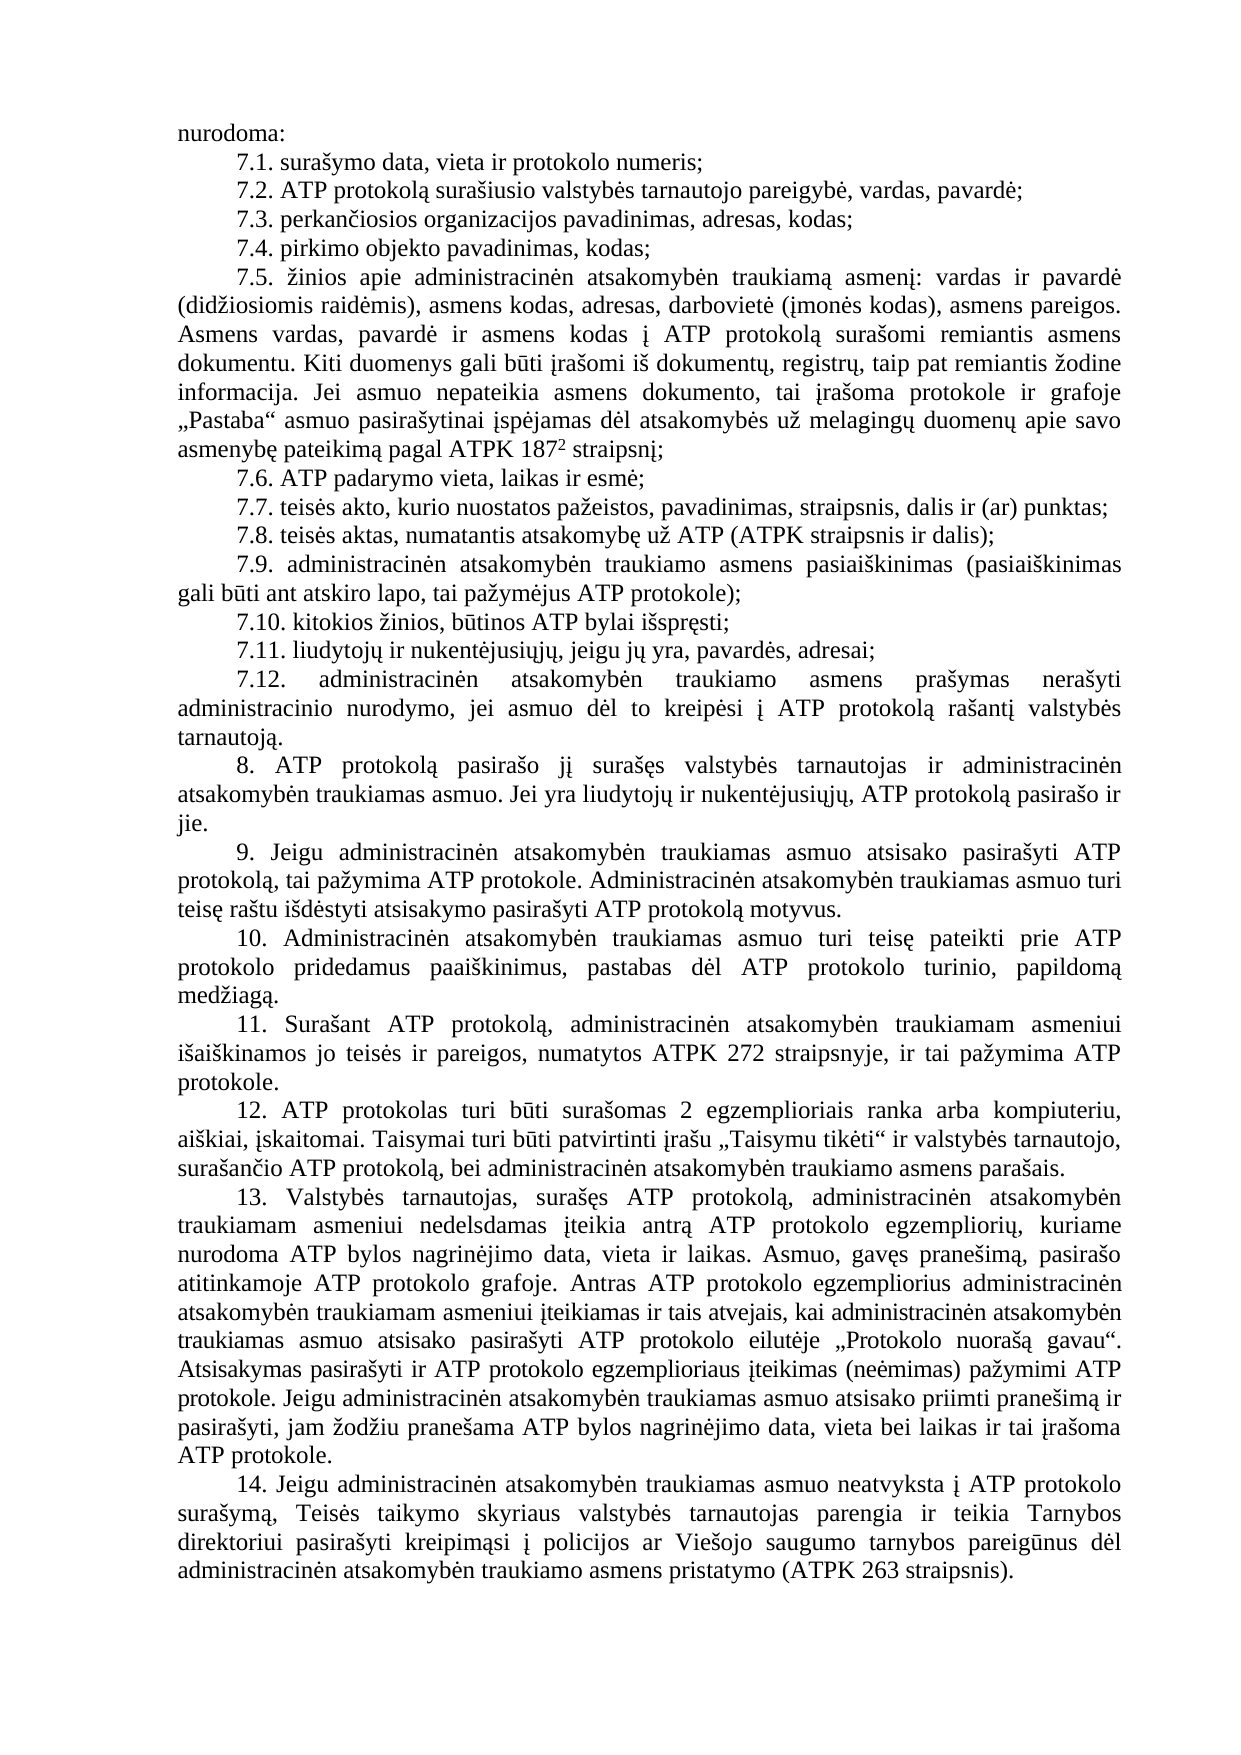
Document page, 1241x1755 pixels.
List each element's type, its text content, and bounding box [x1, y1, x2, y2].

text 7.4. pirkimo objekto pavadinimas, kodas; [177, 233, 1122, 262]
text 7.11. liudytojų ir nukentėjusiųjų, jeigu jų yra, pavardės, adresai; [177, 636, 1122, 664]
text 9. Jeigu administracinėn atsakomybėn traukiamas asmuo atsisako pasirašyti ATP protokolą, tai pažymima ATP protokole. Administracinėn atsakomybėn traukiamas asmuo turi teisę raštu išdėstyti atsisakymo pasirašyti ATP protokolą motyvus. [177, 837, 1122, 923]
text 8. ATP protokolą pasirašo jį surašęs valstybės tarnautojas ir administracinėn atsakomybėn traukiamas asmuo. Jei yra liudytojų ir nukentėjusiųjų, ATP protokolą pasirašo ir jie. [177, 751, 1122, 837]
text 7.12. administracinėn atsakomybėn traukiamo asmens prašymas nerašyti administracinio nurodymo, jei asmuo dėl to kreipėsi į ATP protokolą rašantį valstybės tarnautoją. [177, 664, 1122, 751]
text 7.2. ATP protokolą surašiusio valstybės tarnautojo pareigybė, vardas, pavardė; [177, 176, 1122, 204]
text 10. Administracinėn atsakomybėn traukiamas asmuo turi teisę pateikti prie ATP protokolo pridedamus paaiškinimus, pastabas dėl ATP protokolo turinio, papildomą medžiagą. [177, 923, 1122, 1009]
text 7.1. surašymo data, vieta ir protokolo numeris; [177, 147, 1122, 176]
text 7.9. administracinėn atsakomybėn traukiamo asmens pasiaiškinimas (pasiaiškinimas gali būti ant atskiro lapo, tai pažymėjus ATP protokole); [177, 549, 1122, 607]
text 13. Valstybės tarnautojas, surašęs ATP protokolą, administracinėn atsakomybėn traukiamam asmeniui nedelsdamas įteikia antrą ATP protokolo egzempliorių, kuriame nurodoma ATP bylos nagrinėjimo data, vieta ir laikas. Asmuo, gavęs pranešimą, pasirašo atitinkamoje ATP protokolo grafoje. Antras ATP protokolo egzempliorius administracinėn atsakomybėn traukiamam asmeniui įteikiamas ir tais atvejais, kai administracinėn atsakomybėn traukiamas asmuo atsisako pasirašyti ATP protokolo eilutėje „Protokolo nuorašą gavau“. Atsisakymas pasirašyti ir ATP protokolo egzemplioriaus įteikimas (neėmimas) pažymimi ATP protokole. Jeigu administracinėn atsakomybėn traukiamas asmuo atsisako priimti pranešimą ir pasirašyti, jam žodžiu pranešama ATP bylos nagrinėjimo data, vieta bei laikas ir tai įrašoma ATP protokole. [177, 1182, 1122, 1469]
text 7.10. kitokios žinios, būtinos ATP bylai išspręsti; [177, 607, 1122, 636]
text 12. ATP protokolas turi būti surašomas 2 egzemplioriais ranka arba kompiuteriu, aiškiai, įskaitomai. Taisymai turi būti patvirtinti įrašu „Taisymu tikėti“ ir valstybės tarnautojo, surašančio ATP protokolą, bei administracinėn atsakomybėn traukiamo asmens parašais. [177, 1096, 1122, 1182]
text 11. Surašant ATP protokolą, administracinėn atsakomybėn traukiamam asmeniui išaiškinamos jo teisės ir pareigos, numatytos ATPK 272 straipsnyje, ir tai pažymima ATP protokole. [177, 1009, 1122, 1096]
text 7.7. teisės akto, kurio nuostatos pažeistos, pavadinimas, straipsnis, dalis ir (ar) punktas; [177, 492, 1122, 521]
text 7.6. ATP padarymo vieta, laikas ir esmė; [177, 463, 1122, 492]
text 14. Jeigu administracinėn atsakomybėn traukiamas asmuo neatvyksta į ATP protokolo surašymą, Teisės taikymo skyriaus valstybės tarnautojas parengia ir teikia Tarnybos direktoriui pasirašyti kreipimąsi į policijos ar Viešojo saugumo tarnybos pareigūnus dėl administracinėn atsakomybėn traukiamo asmens pristatymo (ATPK 263 straipsnis). [177, 1469, 1122, 1584]
text 7.5. žinios apie administracinėn atsakomybėn traukiamą asmenį: vardas ir pavardė (didžiosiomis raidėmis), asmens kodas, adresas, darbovietė (įmonės kodas), asmens pareigos. Asmens vardas, pavardė ir asmens kodas į ATP protokolą surašomi remiantis asmens dokumentu. Kiti duomenys gali būti įrašomi iš dokumentų, registrų, taip pat remiantis žodine informacija. Jei asmuo nepateikia asmens dokumento, tai įrašoma protokole ir grafoje „Pastaba“ asmuo pasirašytinai įspėjamas dėl atsakomybės už melagingų duomenų apie savo asmenybę pateikimą pagal ATPK 1872 straipsnį; [177, 262, 1122, 463]
text 7.3. perkančiosios organizacijos pavadinimas, adresas, kodas; [177, 204, 1122, 233]
text nurodoma: [177, 118, 1122, 147]
text 7.8. teisės aktas, numatantis atsakomybę už ATP (ATPK straipsnis ir dalis); [177, 521, 1122, 549]
